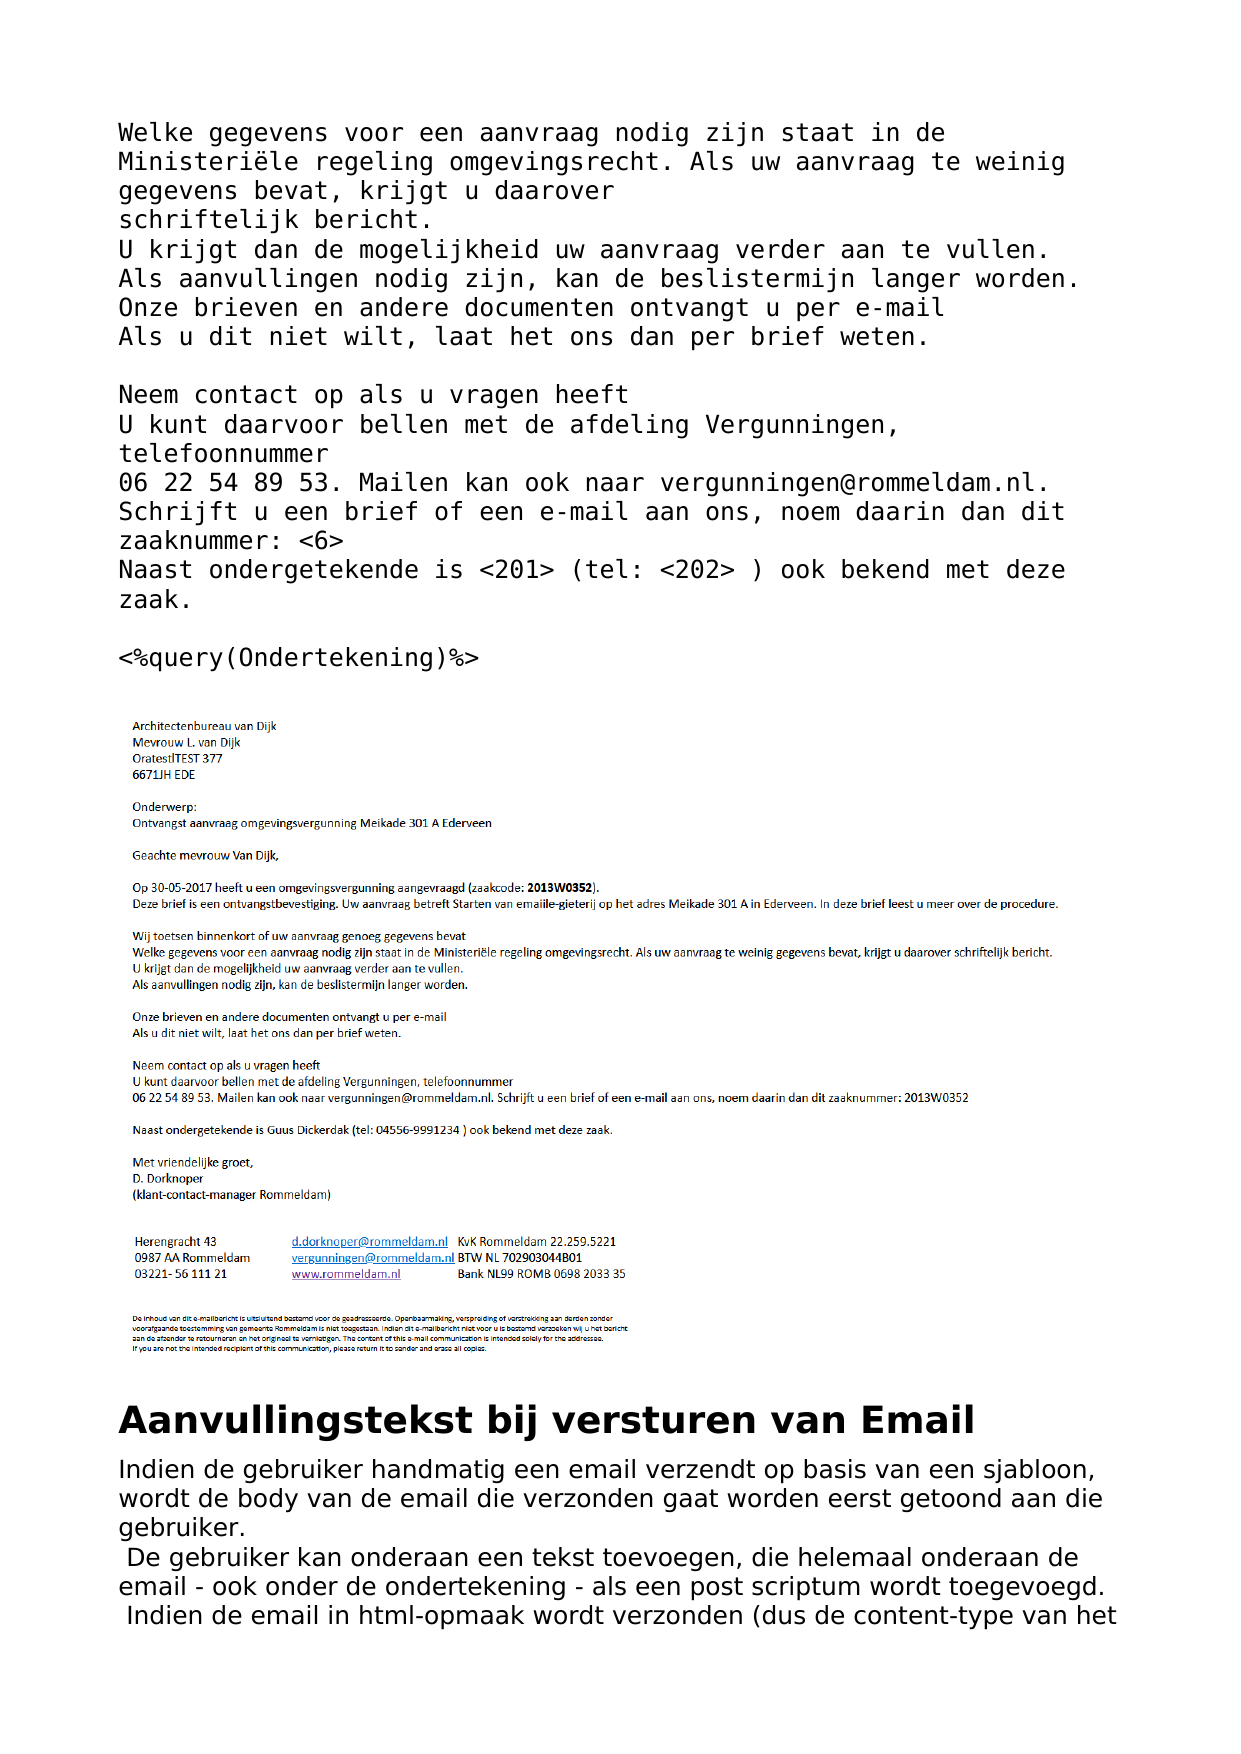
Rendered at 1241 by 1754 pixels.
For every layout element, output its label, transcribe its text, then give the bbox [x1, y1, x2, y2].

text Welke gegevens voor een aanvraag nodig zijn staat in de Ministeriële regeling omgevingsrecht. Als uw aanvraag te weinig gegevens bevat, krijgt u daarover schriftelijk bericht. U krijgt dan de mogelijkheid uw aanvraag verder aan te vullen. Als aanvullingen nodig zijn, kan de beslistermijn langer worden. Onze brieven en andere documenten ontvangt u per e-mail Als u dit niet wilt, laat het ons dan per brief weten. Neem contact op als u vragen heeft U kunt daarvoor bellen met de afdeling Vergunningen, telefoonnummer 06 22 54 89 53. Mailen kan ook naar vergunningen@rommeldam.nl. Schrijft u een brief of een e-mail aan ons, noem daarin dan dit zaaknummer: <6> Naast ondergetekende is <201> (tel: <202> ) ook bekend met deze zaak. <%query(Ondertekening)%> [118, 118, 1122, 672]
subtitle Aanvullingstekst bij versturen van Email [118, 1399, 1122, 1443]
text Indien de gebruiker handmatig een email verzendt op basis van een sjabloon, wordt de body van de email die verzonden gaat worden eerst getoond aan die gebruiker. De gebruiker kan onderaan een tekst toevoegen, die helemaal onderaan de email - ook onder de ondertekening - als een post scriptum wordt toegevoegd. Indien de email in html-opmaak wordt verzonden (dus de content-type van het [118, 1455, 1122, 1630]
picture [126, 713, 1064, 1356]
